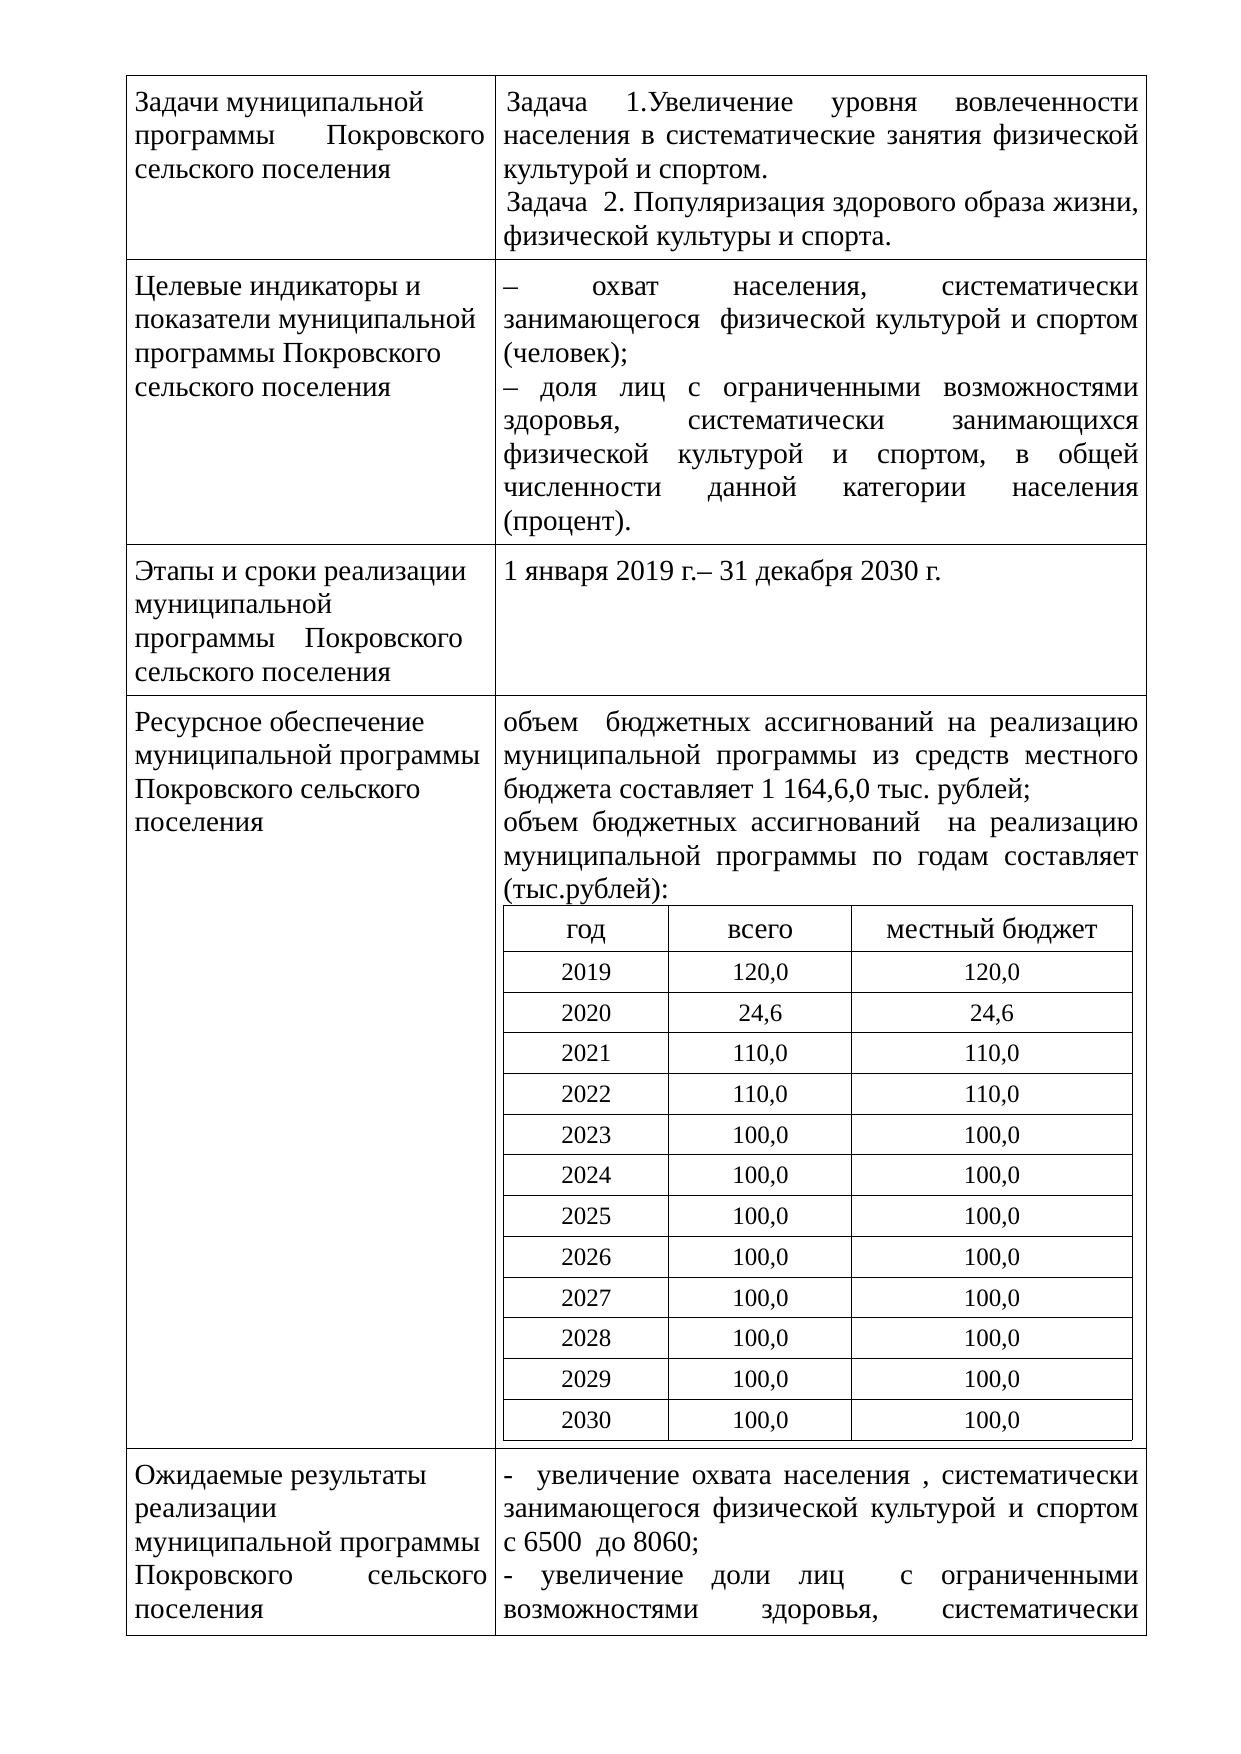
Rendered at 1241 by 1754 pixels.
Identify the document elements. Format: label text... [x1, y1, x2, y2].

table_cell 100,0 [852, 1237, 1132, 1277]
table_cell Задача 1.Увеличение уровня вовлеченности населения в систематические занятия физической культурой и спортом. Задача 2. Популяризация здорового образа жизни, физической культуры и спорта. [496, 76, 1146, 259]
table_cell 100,0 [669, 1115, 851, 1154]
table_cell – охват населения, систематически занимающегося физической культурой и спортом (человек); – доля лиц с ограниченными возможностями здоровья, систематически занимающихся физической культурой и спортом, в общей численности данной категории населения (процент). [496, 260, 1146, 544]
table_cell Задачи муниципальной программы Покровского сельского поселения [127, 76, 495, 259]
table_cell 2023 [504, 1115, 668, 1154]
table_cell 2030 [504, 1400, 668, 1439]
table_cell 120,0 [852, 952, 1132, 991]
table_cell Этапы и сроки реализации муниципальной программы Покровского сельского поселения [127, 545, 495, 695]
table_cell 100,0 [669, 1196, 851, 1236]
table_cell 2022 [504, 1074, 668, 1114]
table_cell 100,0 [669, 1359, 851, 1399]
table_cell 2027 [504, 1278, 668, 1317]
table_cell 110,0 [852, 1033, 1132, 1073]
table_header всего [669, 906, 851, 951]
table_cell 2021 [504, 1033, 668, 1073]
table_header год [504, 906, 668, 951]
table_cell Ожидаемые результаты реализации муниципальной программы Покровского сельского поселения [127, 1449, 495, 1635]
table_cell 110,0 [852, 1074, 1132, 1114]
table_cell 110,0 [669, 1033, 851, 1073]
table_cell 100,0 [669, 1155, 851, 1195]
table_cell 120,0 [669, 952, 851, 991]
table_cell - увеличение охвата населения , систематически занимающегося физической культурой и спортом с 6500 до 8060; - увеличение доли лиц с ограниченными возможностями здоровья, систематически [496, 1449, 1146, 1635]
table_cell 100,0 [852, 1155, 1132, 1195]
table_cell 2019 [504, 952, 668, 991]
table_cell 24,6 [669, 993, 851, 1032]
table_cell 110,0 [669, 1074, 851, 1114]
table_cell 100,0 [852, 1318, 1132, 1358]
table_cell 100,0 [669, 1400, 851, 1439]
table_cell 100,0 [852, 1400, 1132, 1439]
table_cell 2026 [504, 1237, 668, 1277]
table_cell Целевые индикаторы и показатели муниципальной программы Покровского сельского поселения [127, 260, 495, 544]
table_cell 100,0 [669, 1278, 851, 1317]
table_cell 100,0 [669, 1318, 851, 1358]
table_cell 2028 [504, 1318, 668, 1358]
table_cell 100,0 [852, 1115, 1132, 1154]
table_cell 100,0 [852, 1359, 1132, 1399]
table_header местный бюджет [852, 906, 1132, 951]
table_cell 24,6 [852, 993, 1132, 1032]
table_cell 2020 [504, 993, 668, 1032]
table_cell 2029 [504, 1359, 668, 1399]
table_cell объем бюджетных ассигнований на реализацию муниципальной программы из средств местного бюджета составляет 1 164,6,0 тыс. рублей; объем бюджетных ассигнований на реализацию муниципальной программы по годам составляет (тыс.рублей): [496, 696, 1146, 1448]
table_cell Ресурсное обеспечение муниципальной программы Покровского сельского поселения [127, 696, 495, 1448]
table_cell 2024 [504, 1155, 668, 1195]
table_cell 100,0 [852, 1196, 1132, 1236]
table_cell 1 января 2019 г.– 31 декабря 2030 г. [496, 545, 1146, 695]
table_cell 2025 [504, 1196, 668, 1236]
table_cell 100,0 [669, 1237, 851, 1277]
table_cell 100,0 [852, 1278, 1132, 1317]
